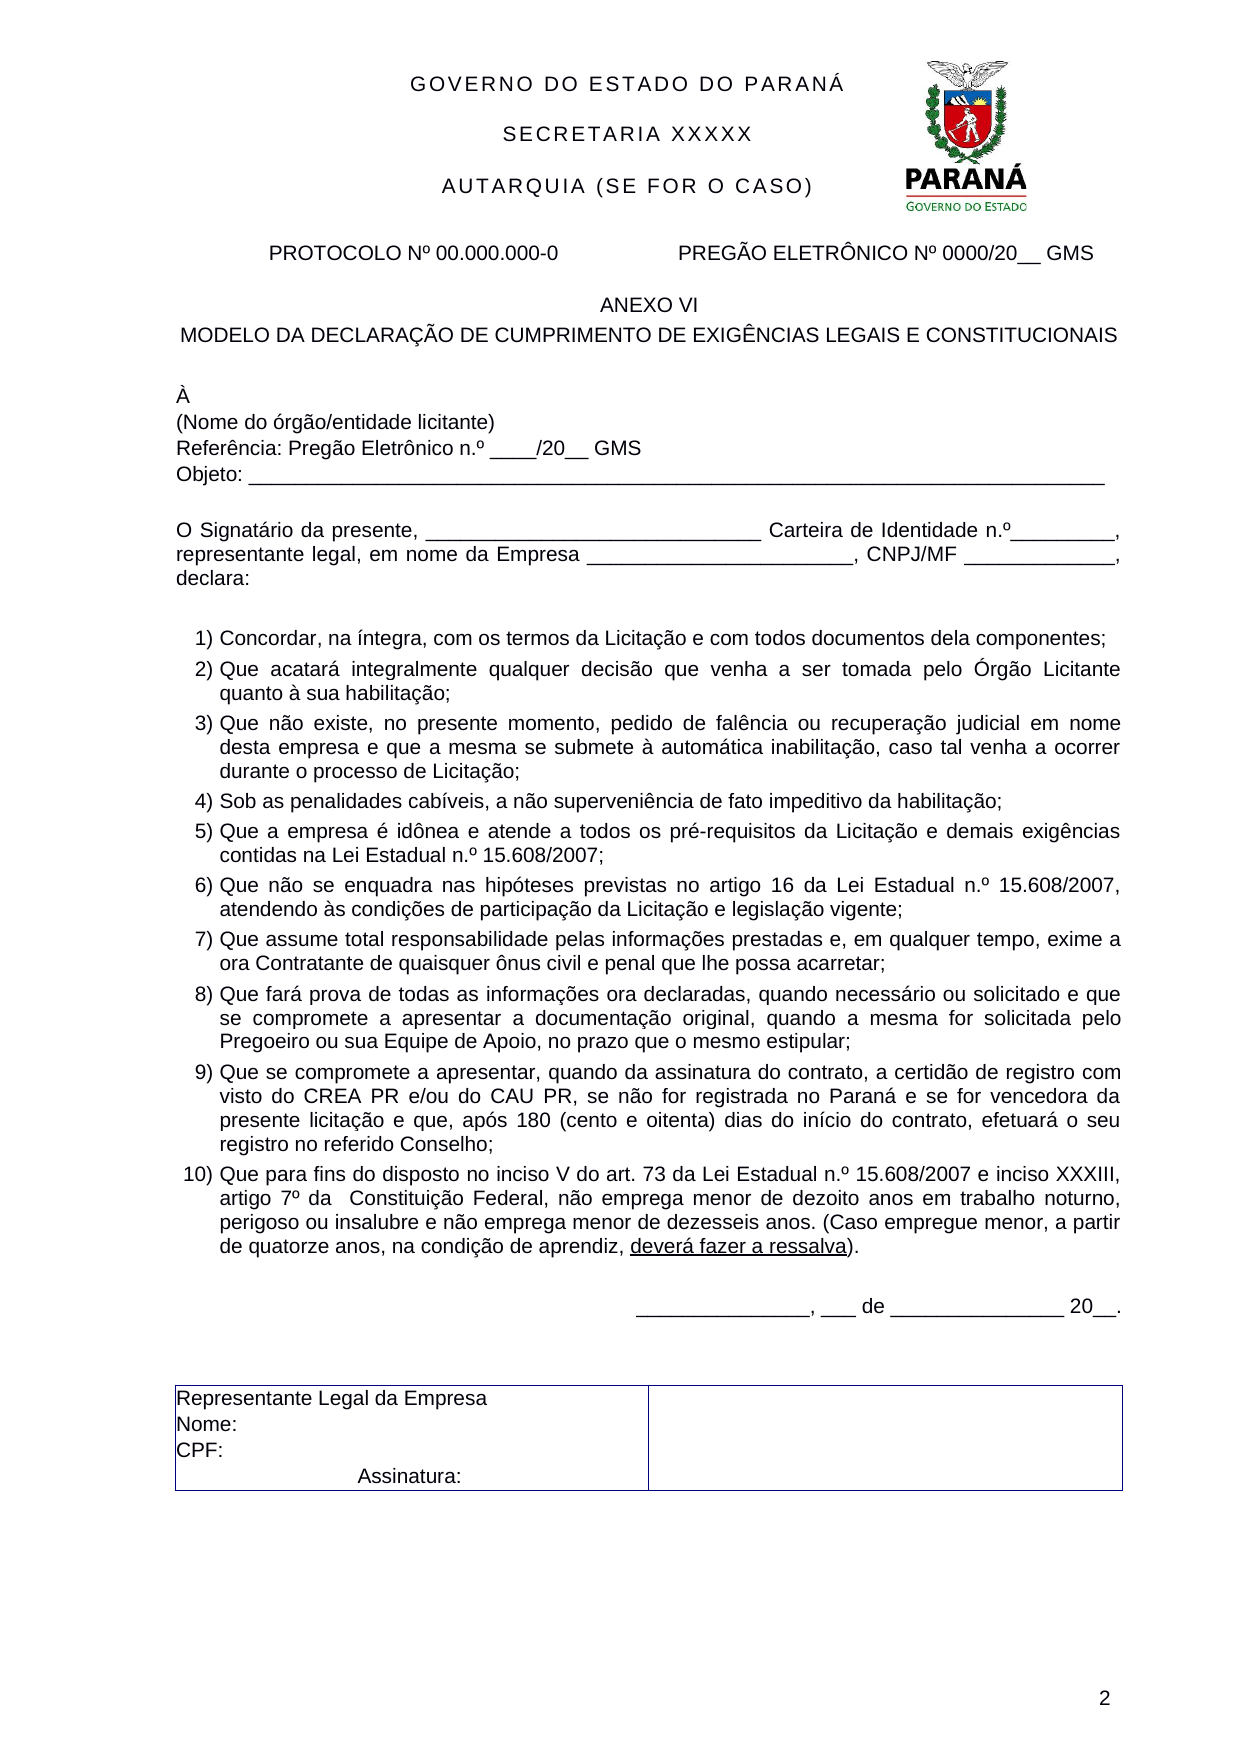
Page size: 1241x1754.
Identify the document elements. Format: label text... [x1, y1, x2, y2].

table_cell 9) [176, 1060, 219, 1162]
table_cell 7) [176, 927, 219, 981]
table_cell MODELO DA DECLARAÇÃO DE CUMPRIMENTO DE EXIGÊNCIAS LEGAIS E CONSTITUCIONAIS [176, 347, 1122, 353]
table_cell [176, 1378, 1122, 1384]
table_cell 10) [176, 1162, 219, 1264]
table_cell Que a empresa é idônea e atende a todos os pré-requisitos da Licitação e demais exigências contidas na Lei Estadual n.º 15.608/2007; [219, 867, 1122, 873]
table_cell 4) [176, 789, 219, 819]
table_cell 2) [176, 656, 219, 711]
table_cell Que assume total responsabilidade pelas informações prestadas e, em qualquer tempo, exime a ora Contratante de quaisquer ônus civil e penal que lhe possa acarretar; [219, 975, 1122, 981]
table_cell Que acatará integralmente qualquer decisão que venha a ser tomada pelo Órgão Licitante quanto à sua habilitação; [219, 704, 1122, 711]
table_cell 8) [176, 981, 219, 1059]
table_cell [176, 620, 1122, 626]
table_cell Que não existe, no presente momento, pedido de falência ou recuperação judicial em nome desta empresa e que a mesma se submete à automática inabilitação, caso tal venha a ocorrer durante o processo de Licitação; [219, 782, 1122, 789]
table_cell 1) [176, 626, 219, 656]
table_cell Que não se enquadra nas hipóteses previstas no artigo 16 da Lei Estadual n.º 15.608/2007, atendendo às condições de participação da Licitação e legislação vigente; [219, 921, 1122, 927]
table_cell [176, 1288, 1122, 1294]
table_cell 3) [176, 711, 219, 789]
table_cell 6) [176, 873, 219, 927]
table_cell [649, 1409, 1122, 1490]
table_header ANEXO VI [176, 317, 1122, 323]
table_cell [176, 512, 1122, 518]
table_cell 5) [176, 819, 219, 873]
table_cell Sob as penalidades cabíveis, a não superveniência de fato impeditivo da habilitação; [219, 813, 1122, 819]
table_cell [176, 377, 1122, 383]
table_cell Que se compromete a apresentar, quando da assinatura do contrato, a certidão de registro com visto do CREA PR e/ou do CAU PR, se não for registrada no Paraná e se for vencedora da presente licitação e que, após 180 (cento e oitenta) dias do início do contrato, efetuará o seu registro no referido Conselho; [219, 1155, 1122, 1162]
table_cell O Signatário da presente, _____________________________ Carteira de Identidade n.º_________, representante legal, em nome da Empresa _______________________, CNPJ/MF _____________, declara: [176, 590, 1122, 596]
table_cell Concordar, na íntegra, com os termos da Licitação e com todos documentos dela componentes; [219, 650, 1122, 656]
table_cell Que fará prova de todas as informações ora declaradas, quando necessário ou solicitado e que se compromete a apresentar a documentação original, quando a mesma for solicitada pelo Pregoeiro ou sua Equipe de Apoio, no prazo que o mesmo estipular; [219, 1053, 1122, 1059]
table_cell _______________, ___ de _______________ 20__. [176, 1318, 1122, 1324]
